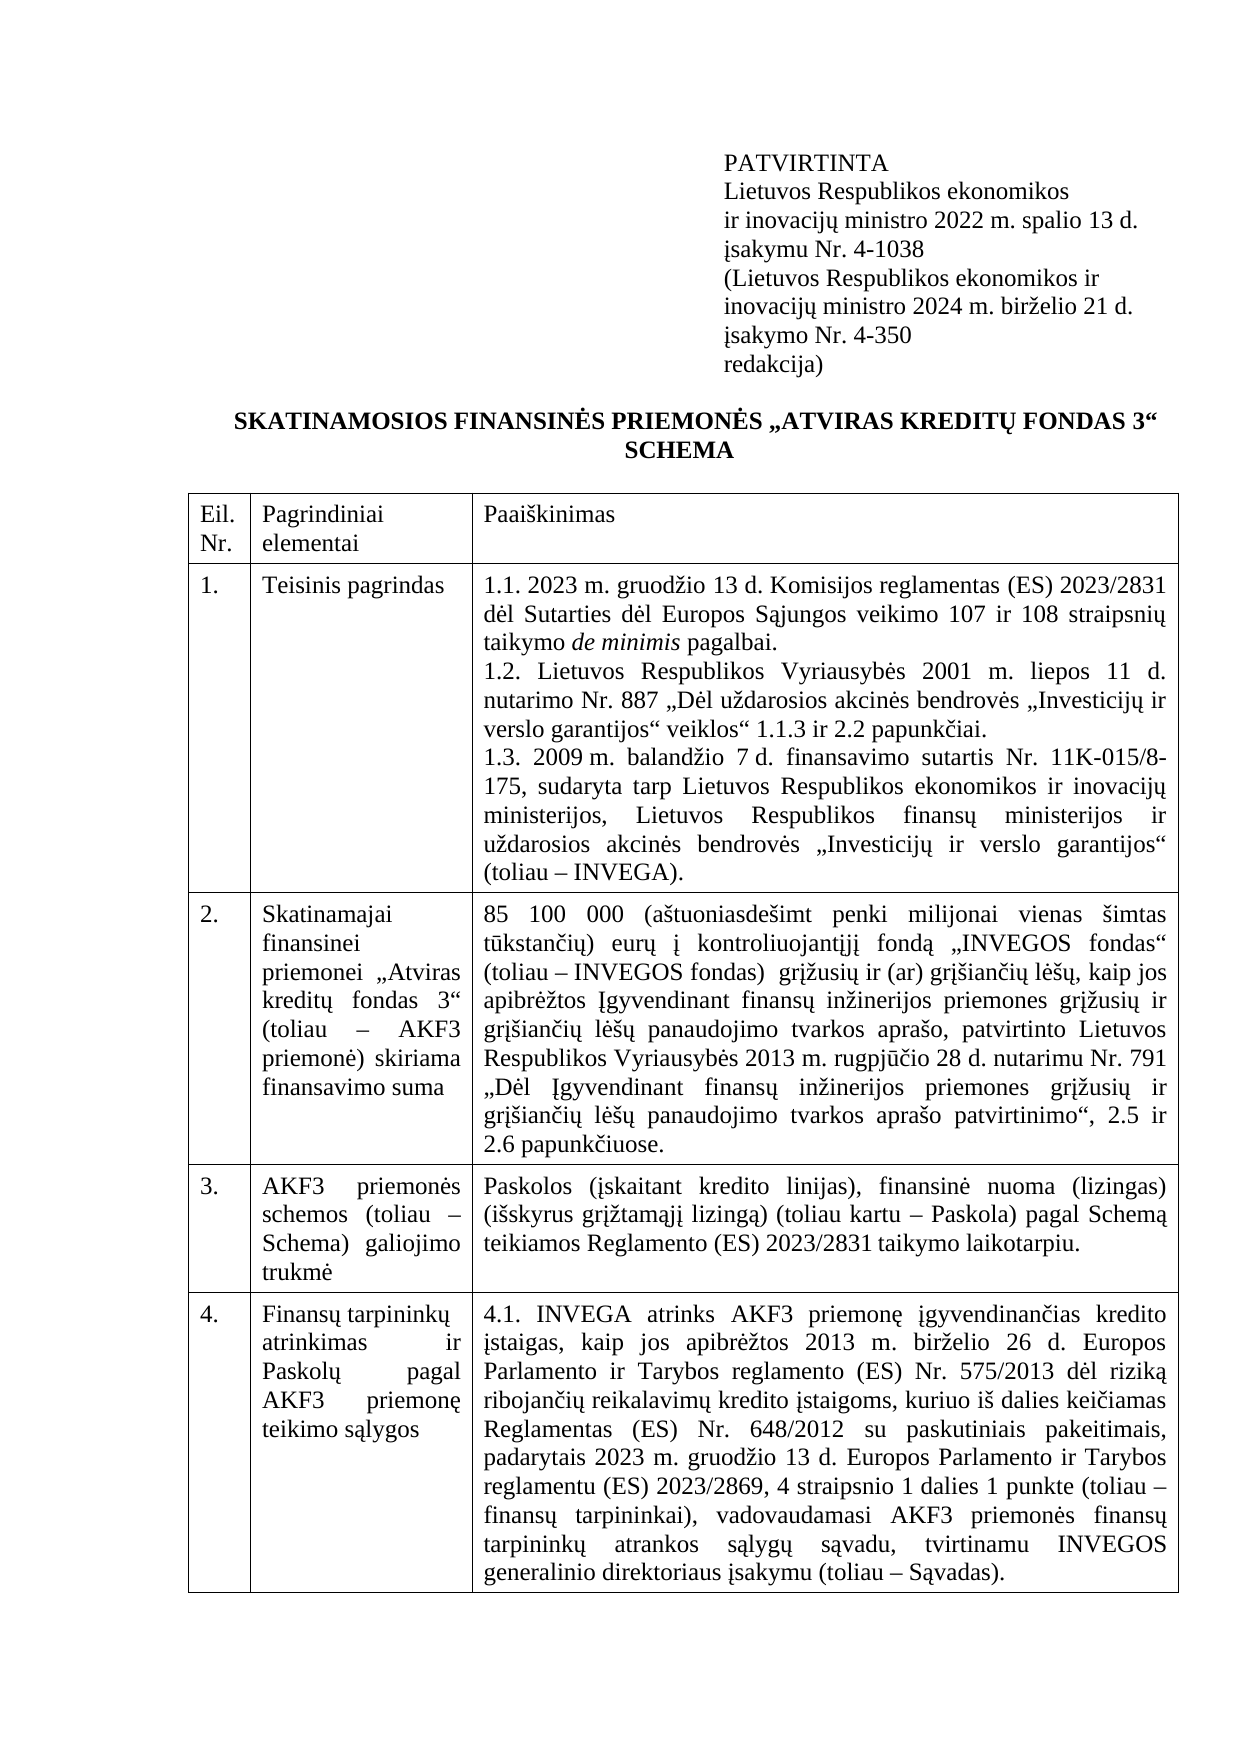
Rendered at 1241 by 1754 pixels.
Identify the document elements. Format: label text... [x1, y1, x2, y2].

text Lietuvos Respublikos ekonomikos [723, 176, 1181, 205]
text redakcija) [723, 349, 1181, 378]
text ir inovacijų ministro 2022 m. spalio 13 d. [723, 205, 1181, 234]
table_cell Teisinis pagrindas [251, 564, 472, 892]
text skatinamosios finansinės priemonės „ATVIRAS KREDITŲ FONDAS 3“ SCHEMA [177, 406, 1181, 464]
table_cell 2. [189, 893, 250, 1164]
text įsakymu Nr. 4-1038 [723, 234, 1181, 263]
text PATVIRTINTA [723, 148, 1181, 176]
text inovacijų ministro 2024 m. birželio 21 d. [723, 291, 1181, 320]
text įsakymo Nr. 4-350 [723, 320, 1181, 349]
table_header Pagrindiniai elementai [251, 494, 472, 563]
table_header Eil. Nr. [189, 494, 250, 563]
table_cell 4. [189, 1293, 250, 1592]
table_header Paaiškinimas [473, 494, 1178, 563]
text (Lietuvos Respublikos ekonomikos ir [723, 263, 1181, 291]
table_cell 1.1. 2023 m. gruodžio 13 d. Komisijos reglamentas (ES) 2023/2831 dėl Sutarties dėl Europos Sąjungos veikimo 107 ir 108 straipsnių taikymo de minimis pagalbai. 1.2. Lietuvos Respublikos Vyriausybės 2001 m. liepos 11 d. nutarimo Nr. 887 „Dėl uždarosios akcinės bendrovės „Investicijų ir verslo garantijos“ veiklos“ 1.1.3 ir 2.2 papunkčiai. 1.3. 2009 m. balandžio 7 d. finansavimo sutartis Nr. 11K-015/8-175, sudaryta tarp Lietuvos Respublikos ekonomikos ir inovacijų ministerijos, Lietuvos Respublikos finansų ministerijos ir uždarosios akcinės bendrovės „Investicijų ir verslo garantijos“ (toliau – INVEGA). [473, 564, 1178, 892]
table_cell 4.1. INVEGA atrinks AKF3 priemonę įgyvendinančias kredito įstaigas, kaip jos apibrėžtos 2013 m. birželio 26 d. Europos Parlamento ir Tarybos reglamento (ES) Nr. 575/2013 dėl riziką ribojančių reikalavimų kredito įstaigoms, kuriuo iš dalies keičiamas Reglamentas (ES) Nr. 648/2012 su paskutiniais pakeitimais, padarytais 2023 m. gruodžio 13 d. Europos Parlamento ir Tarybos reglamentu (ES) 2023/2869, 4 straipsnio 1 dalies 1 punkte (toliau – finansų tarpininkai), vadovaudamasi AKF3 priemonės finansų tarpininkų atrankos sąlygų sąvadu, tvirtinamu INVEGOS generalinio direktoriaus įsakymu (toliau – Sąvadas). [473, 1293, 1178, 1592]
table_cell AKF3 priemonės schemos (toliau – Schema) galiojimo trukmė [251, 1165, 472, 1292]
table_cell 85 100 000 (aštuoniasdešimt penki milijonai vienas šimtas tūkstančių) eurų į kontroliuojantįjį fondą „INVEGOS fondas“ (toliau – INVEGOS fondas) grįžusių ir (ar) grįšiančių lėšų, kaip jos apibrėžtos Įgyvendinant finansų inžinerijos priemones grįžusių ir grįšiančių lėšų panaudojimo tvarkos aprašo, patvirtinto Lietuvos Respublikos Vyriausybės 2013 m. rugpjūčio 28 d. nutarimu Nr. 791 „Dėl Įgyvendinant finansų inžinerijos priemones grįžusių ir grįšiančių lėšų panaudojimo tvarkos aprašo patvirtinimo“, 2.5 ir 2.6 papunkčiuose. [473, 893, 1178, 1164]
table_cell Paskolos (įskaitant kredito linijas), finansinė nuoma (lizingas) (išskyrus grįžtamąjį lizingą) (toliau kartu – Paskola) pagal Schemą teikiamos Reglamento (ES) 2023/2831 taikymo laikotarpiu. [473, 1165, 1178, 1292]
table_cell 3. [189, 1165, 250, 1292]
table_cell Skatinamajai finansinei priemonei „Atviras kreditų fondas 3“ (toliau – AKF3 priemonė) skiriama finansavimo suma [251, 893, 472, 1164]
table_cell Finansų tarpininkų atrinkimas ir Paskolų pagal AKF3 priemonę teikimo sąlygos [251, 1293, 472, 1592]
table_cell 1. [189, 564, 250, 892]
